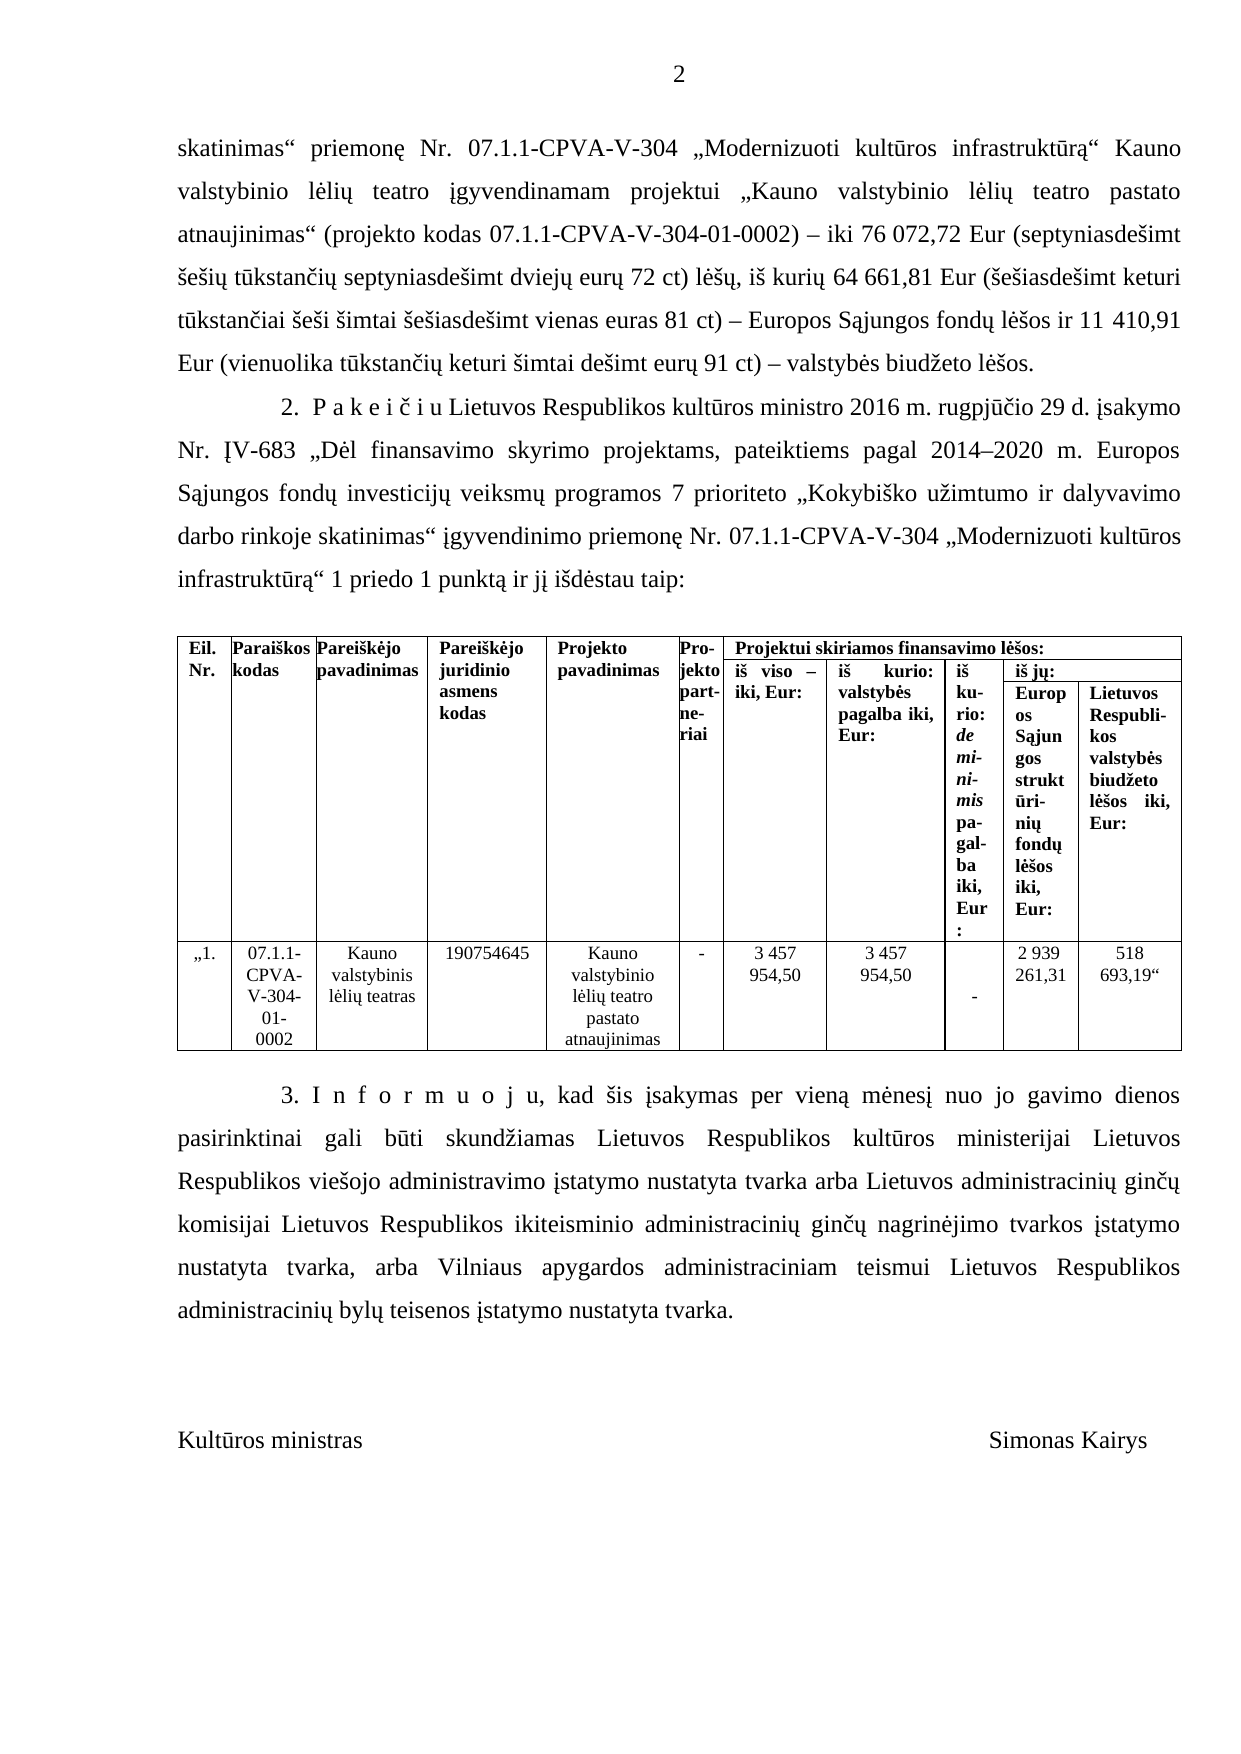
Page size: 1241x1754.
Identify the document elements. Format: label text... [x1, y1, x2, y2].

table_cell iš viso – iki, Eur: [724, 660, 826, 941]
table_cell Kauno valstybinio lėlių teatro pastato atnaujinimas [547, 942, 679, 1050]
table_cell iš ku-rio: de mi-ni-mis pa-gal-ba iki, Eur: [946, 660, 1003, 941]
text 3. I n f o r m u o j u, kad šis įsakymas per vieną mėnesį nuo jo gavimo dienos pasirinktinai gali būti skundžiamas Lietuvos Respublikos kultūros ministerijai Lietuvos Respublikos viešojo administravimo įstatymo nustatyta tvarka arba Lietuvos administracinių ginčų komisijai Lietuvos Respublikos ikiteisminio administracinių ginčų nagrinėjimo tvarkos įstatymo nustatyta tvarka, arba Vilniaus apygardos administraciniam teismui Lietuvos Respublikos administracinių bylų teisenos įstatymo nustatyta tvarka. [177, 1080, 1181, 1324]
table_cell 07.1.1-CPVA-V-304-01-0002 [232, 942, 316, 1050]
table_header Pareiškėjo pavadinimas [317, 637, 427, 941]
table_cell 3 457 954,50 [724, 942, 826, 1050]
text Kultūros ministras Simonas Kairys [177, 1425, 1181, 1453]
table_cell iš jų: [1004, 660, 1181, 681]
table_cell iš kurio: valstybės pagalba iki, Eur: [827, 660, 944, 941]
table_header Projekto pavadinimas [547, 637, 679, 941]
table_cell 2 939 261,31 [1004, 942, 1078, 1050]
table_cell Kauno valstybinis lėlių teatras [317, 942, 427, 1050]
table_cell 3 457 954,50 [827, 942, 944, 1050]
text 2. P a k e i č i u Lietuvos Respublikos kultūros ministro 2016 m. rugpjūčio 29 d. įsakymo Nr. ĮV-683 „Dėl finansavimo skyrimo projektams, pateiktiems pagal 2014–2020 m. Europos Sąjungos fondų investicijų veiksmų programos 7 prioriteto „Kokybiško užimtumo ir dalyvavimo darbo rinkoje skatinimas“ įgyvendinimo priemonę Nr. 07.1.1-CPVA-V-304 „Modernizuoti kultūros infrastruktūrą“ 1 priedo 1 punktą ir jį išdėstau taip: [177, 392, 1181, 593]
table_cell Europos Sąjungos struktūri-nių fondų lėšos iki, Eur: [1004, 682, 1078, 941]
table_cell 190754645 [428, 942, 546, 1050]
table_header Projektui skiriamos finansavimo lėšos: [724, 637, 1181, 659]
table_cell „1. [178, 942, 231, 1050]
text skatinimas“ priemonę Nr. 07.1.1-CPVA-V-304 „Modernizuoti kultūros infrastruktūrą“ Kauno valstybinio lėlių teatro įgyvendinamam projektui „Kauno valstybinio lėlių teatro pastato atnaujinimas“ (projekto kodas 07.1.1-CPVA-V-304-01-0002) – iki 76 072,72 Eur (septyniasdešimt šešių tūkstančių septyniasdešimt dviejų eurų 72 ct) lėšų, iš kurių 64 661,81 Eur (šešiasdešimt keturi tūkstančiai šeši šimtai šešiasdešimt vienas euras 81 ct) – Europos Sąjungos fondų lėšos ir 11 410,91 Eur (vienuolika tūkstančių keturi šimtai dešimt eurų 91 ct) – valstybės biudžeto lėšos. [177, 133, 1181, 377]
table_cell Lietuvos Respubli-kos valstybės biudžeto lėšos iki, Eur: [1079, 682, 1181, 941]
table_cell - [680, 942, 723, 1050]
table_cell 518 693,19“ [1079, 942, 1181, 1050]
table_header Pro-jekto part-ne-riai [680, 637, 723, 941]
table_header Eil. Nr. [178, 637, 231, 941]
table_header Pareiškėjo juridinio asmens kodas [428, 637, 546, 941]
table_cell - [946, 942, 1003, 1050]
table_header Paraiškos kodas [232, 637, 316, 941]
